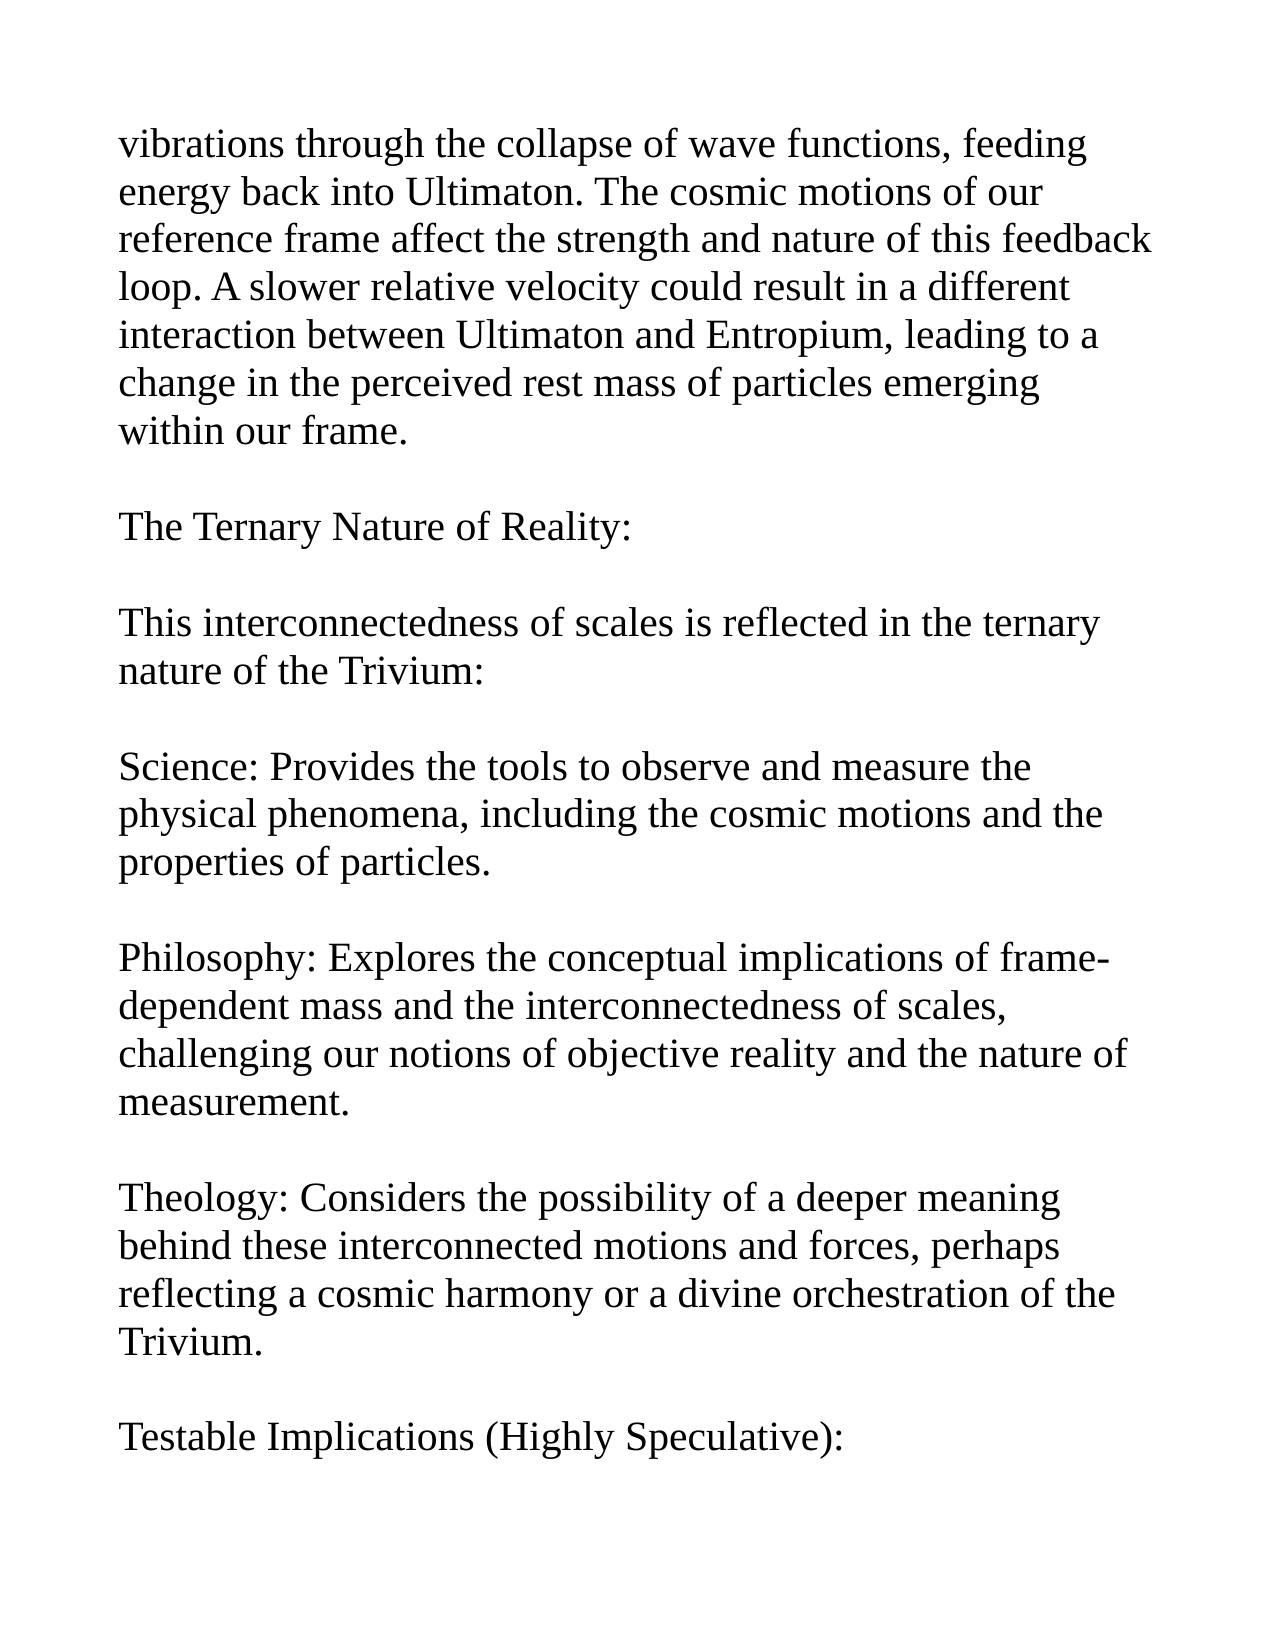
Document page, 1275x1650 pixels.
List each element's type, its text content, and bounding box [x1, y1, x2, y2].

text vibrations through the collapse of wave functions, feeding energy back into Ultimaton. The cosmic motions of our reference frame affect the strength and nature of this feedback loop. A slower relative velocity could result in a different interaction between Ultimaton and Entropium, leading to a change in the perceived rest mass of particles emerging within our frame. [118, 118, 1157, 453]
text Science: Provides the tools to observe and measure the physical phenomena, including the cosmic motions and the properties of particles. [118, 741, 1157, 885]
text The Ternary Nature of Reality: [118, 501, 1157, 549]
text This interconnectedness of scales is reflected in the ternary nature of the Trivium: [118, 597, 1157, 693]
text Philosophy: Explores the conceptual implications of frame-dependent mass and the interconnectedness of scales, challenging our notions of objective reality and the nature of measurement. [118, 933, 1157, 1124]
text Testable Implications (Highly Speculative): [118, 1412, 1157, 1460]
text Theology: Considers the possibility of a deeper meaning behind these interconnected motions and forces, perhaps reflecting a cosmic harmony or a divine orchestration of the Trivium. [118, 1172, 1157, 1364]
